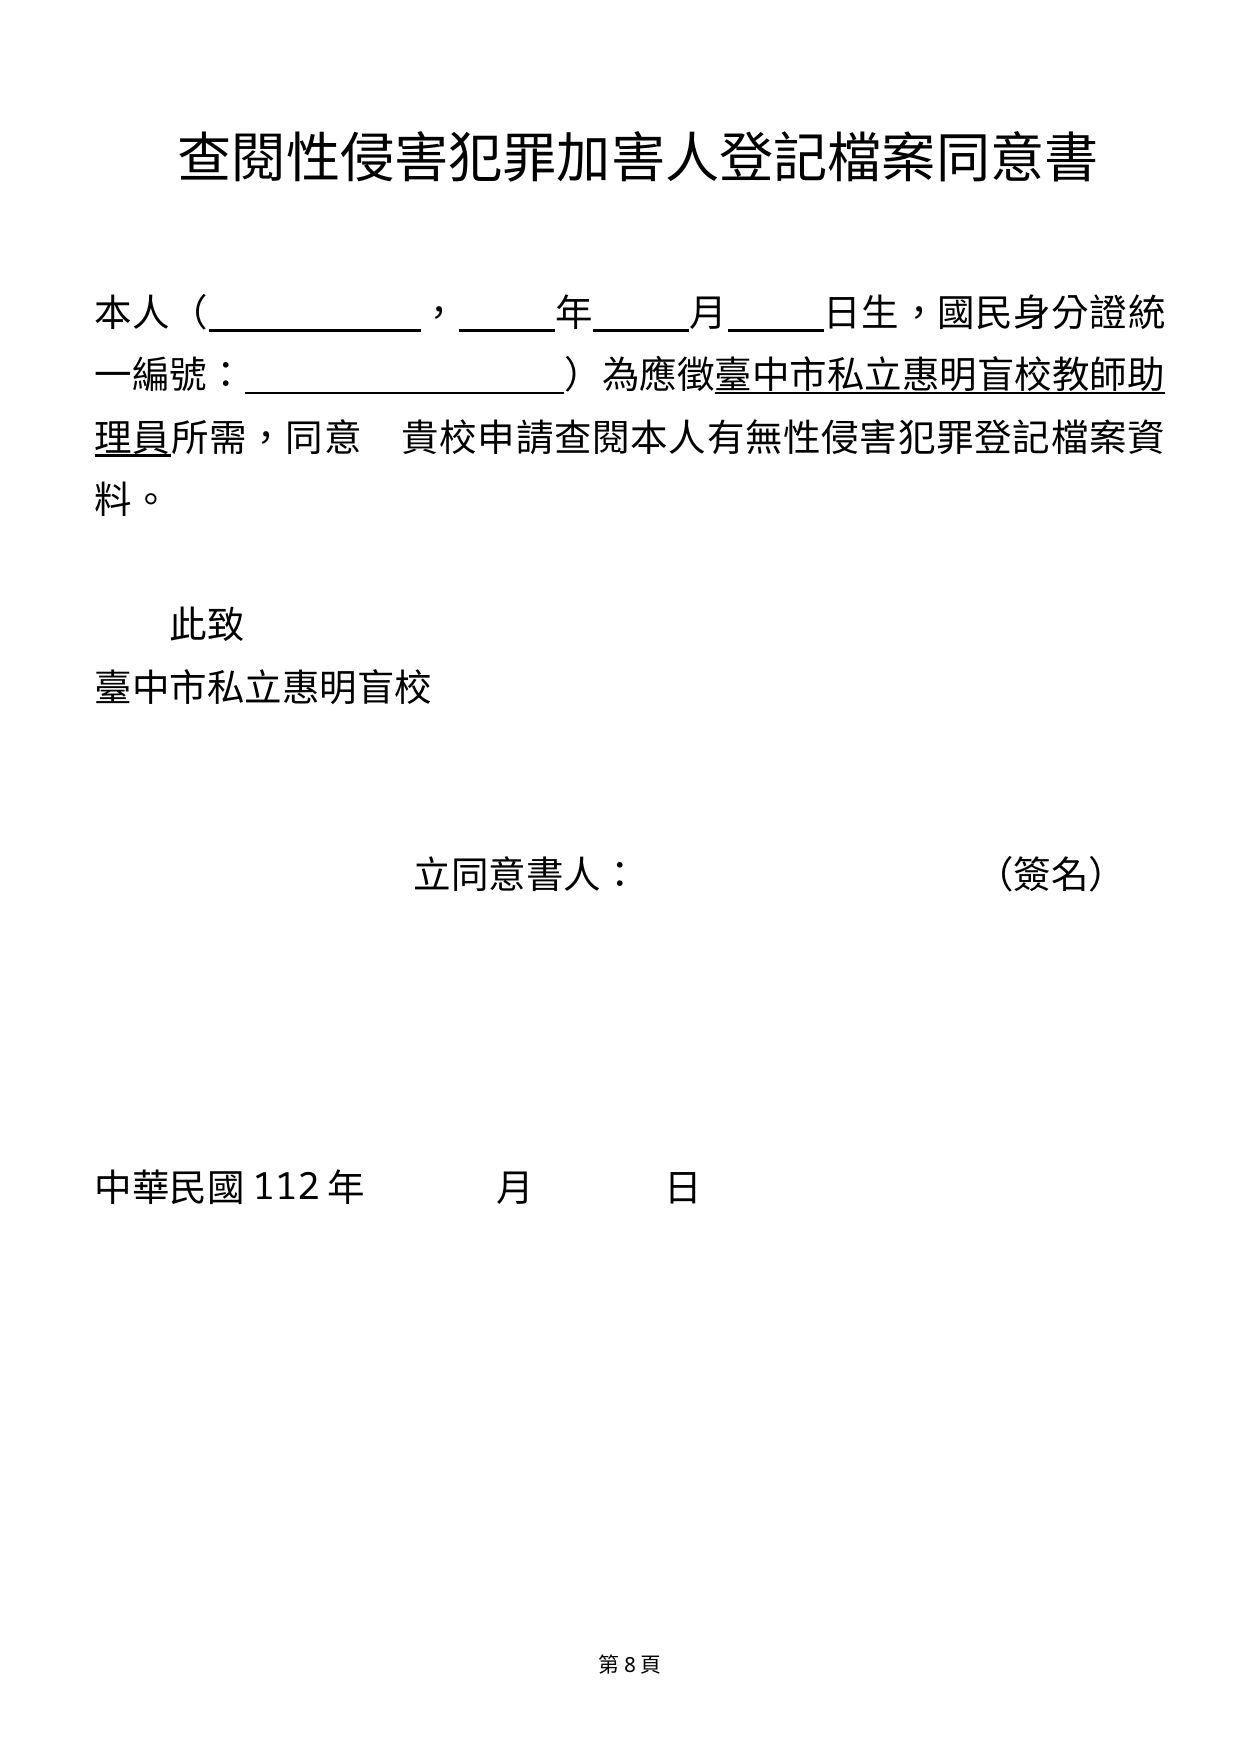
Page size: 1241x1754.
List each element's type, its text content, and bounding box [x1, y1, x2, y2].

text 本人（ ， 年 月 日生，國民身分證統一編號： ）為應徵臺中市私立惠明盲校教師助理員所需，同意 貴校申請查閱本人有無性侵害犯罪登記檔案資料。 [94, 268, 1165, 518]
text 此致 [94, 581, 1165, 643]
text 中華民國112年 月 日 [94, 1143, 1165, 1206]
text 立同意書人： （簽名） [94, 831, 1165, 893]
text 臺中市私立惠明盲校 [94, 643, 1165, 706]
text 查閱性侵害犯罪加害人登記檔案同意書 [94, 81, 1181, 206]
